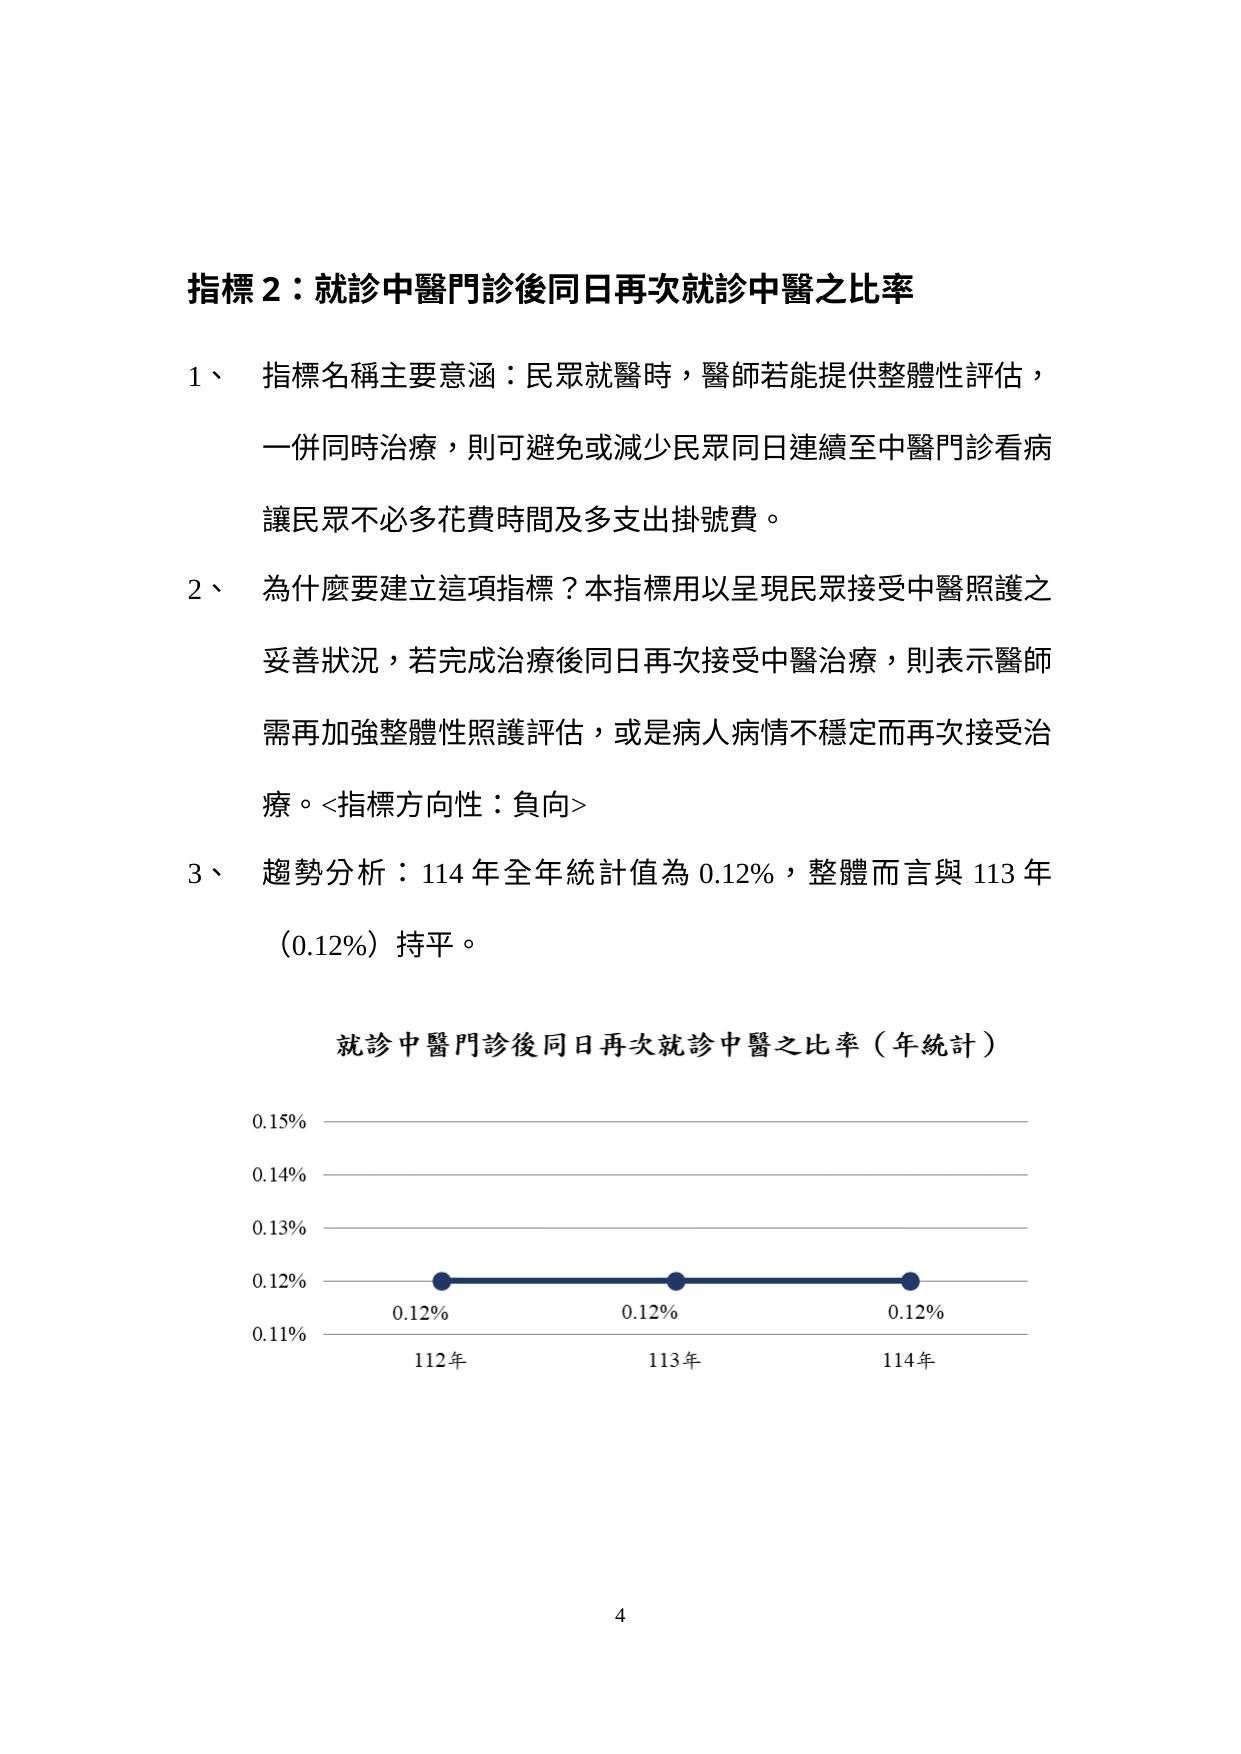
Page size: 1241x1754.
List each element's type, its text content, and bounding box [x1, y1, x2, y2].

subtitle 指標2：就診中醫門診後同日再次就診中醫之比率 [187, 245, 1053, 307]
list 為什麼要建立這項指標？本指標用以呈現民眾接受中醫照護之妥善狀況，若完成治療後同日再次接受中醫治療，則表示醫師需再加強整體性照護評估，或是病人病情不穩定而再次接受治療。<指標方向性：負向> [187, 545, 1053, 823]
list 指標名稱主要意涵：民眾就醫時，醫師若能提供整體性評估，一併同時治療，則可避免或減少民眾同日連續至中醫門診看病，讓民眾不必多花費時間及多支出掛號費。 [187, 332, 1053, 539]
list 趨勢分析：114年全年統計值為0.12%，整體而言與113年（0.12%）持平。 [187, 829, 1053, 964]
